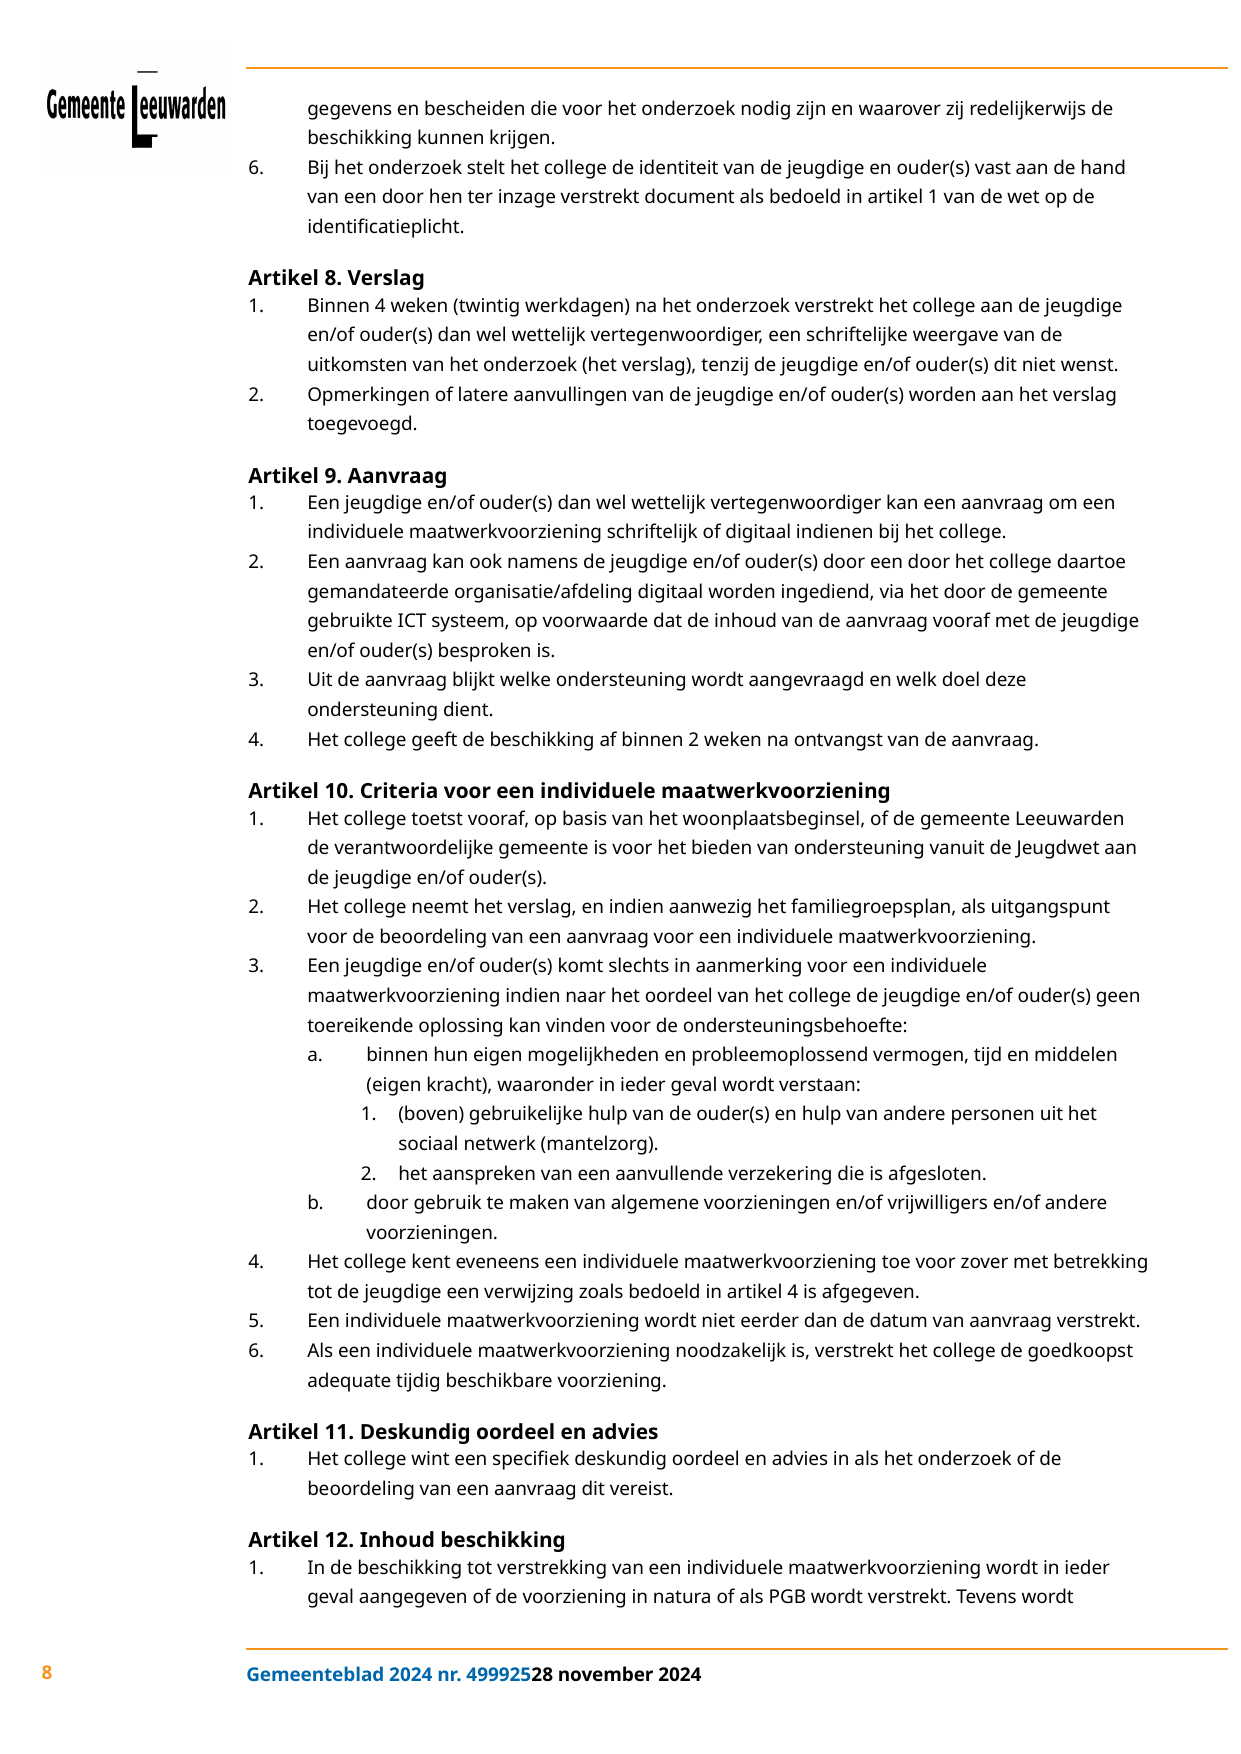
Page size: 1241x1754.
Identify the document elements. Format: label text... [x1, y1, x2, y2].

list Het college geeft de beschikking af binnen 2 weken na ontvangst van de aanvraag. [248, 726, 1152, 752]
list Een aanvraag kan ook namens de jeugdige en/of ouder(s) door een door het college daartoe gemandateerde organisatie/afdeling digitaal worden ingediend, via het door de gemeente gebruikte ICT systeem, op voorwaarde dat de inhoud van de aanvraag vooraf met de jeugdige en/of ouder(s) besproken is. [248, 548, 1152, 663]
list Een jeugdige en/of ouder(s) dan wel wettelijk vertegenwoordiger kan een aanvraag om een individuele maatwerkvoorziening schriftelijk of digitaal indienen bij het college. [248, 489, 1152, 544]
text Artikel 8. Verslag [248, 263, 1152, 292]
picture [41, 47, 231, 172]
list Opmerkingen of latere aanvullingen van de jeugdige en/of ouder(s) worden aan het verslag toegevoegd. [248, 381, 1152, 436]
list Het college neemt het verslag, en indien aanwezig het familiegroepsplan, als uitgangspunt voor de beoordeling van een aanvraag voor een individuele maatwerkvoorziening. [248, 893, 1152, 949]
list Het college wint een specifiek deskundig oordeel en advies in als het onderzoek of de beoordeling van een aanvraag dit vereist. [248, 1446, 1152, 1501]
list het aanspreken van een aanvullende verzekering die is afgesloten. [361, 1160, 1152, 1185]
list Als een individuele maatwerkvoorziening noodzakelijk is, verstrekt het college de goedkoopst adequate tijdig beschikbare voorziening. [248, 1337, 1152, 1392]
list door gebruik te maken van algemene voorzieningen en/of vrijwilligers en/of andere voorzieningen. [307, 1189, 1152, 1244]
list Een jeugdige en/of ouder(s) komt slechts in aanmerking voor een individuele maatwerkvoorziening indien naar het oordeel van het college de jeugdige en/of ouder(s) geen toereikende oplossing kan vinden voor de ondersteuningsbehoefte: [248, 953, 1152, 1037]
text Artikel 11. Deskundig oordeel en advies [248, 1417, 1152, 1446]
list binnen hun eigen mogelijkheden en probleemoplossend vermogen, tijd en middelen (eigen kracht), waaronder in ieder geval wordt verstaan: [307, 1041, 1152, 1097]
list Het college kent eveneens een individuele maatwerkvoorziening toe voor zover met betrekking tot de jeugdige een verwijzing zoals bedoeld in artikel 4 is afgegeven. [248, 1248, 1152, 1304]
list (boven) gebruikelijke hulp van de ouder(s) en hulp van andere personen uit het sociaal netwerk (mantelzorg). [361, 1101, 1152, 1156]
list Bij het onderzoek stelt het college de identiteit van de jeugdige en ouder(s) vast aan de hand van een door hen ter inzage verstrekt document als bedoeld in artikel 1 van de wet op de identificatieplicht. [248, 154, 1152, 239]
text Artikel 10. Criteria voor een individuele maatwerkvoorziening [248, 776, 1152, 805]
list In de beschikking tot verstrekking van een individuele maatwerkvoorziening wordt in ieder geval aangegeven of de voorziening in natura of als PGB wordt verstrekt. Tevens wordt [248, 1554, 1152, 1609]
list Binnen 4 weken (twintig werkdagen) na het onderzoek verstrekt het college aan de jeugdige en/of ouder(s) dan wel wettelijk vertegenwoordiger, een schriftelijke weergave van de uitkomsten van het onderzoek (het verslag), tenzij de jeugdige en/of ouder(s) dit niet wenst. [248, 292, 1152, 377]
list gegevens en bescheiden die voor het onderzoek nodig zijn en waarover zij redelijkerwijs de beschikking kunnen krijgen. [248, 95, 1152, 150]
text Artikel 9. Aanvraag [248, 461, 1152, 489]
list Een individuele maatwerkvoorziening wordt niet eerder dan de datum van aanvraag verstrekt. [248, 1308, 1152, 1333]
list Het college toetst vooraf, op basis van het woonplaatsbeginsel, of de gemeente Leeuwarden de verantwoordelijke gemeente is voor het bieden van ondersteuning vanuit de Jeugdwet aan de jeugdige en/of ouder(s). [248, 805, 1152, 889]
list Uit de aanvraag blijkt welke ondersteuning wordt aangevraagd en welk doel deze ondersteuning dient. [248, 667, 1152, 722]
text Artikel 12. Inhoud beschikking [248, 1526, 1152, 1554]
